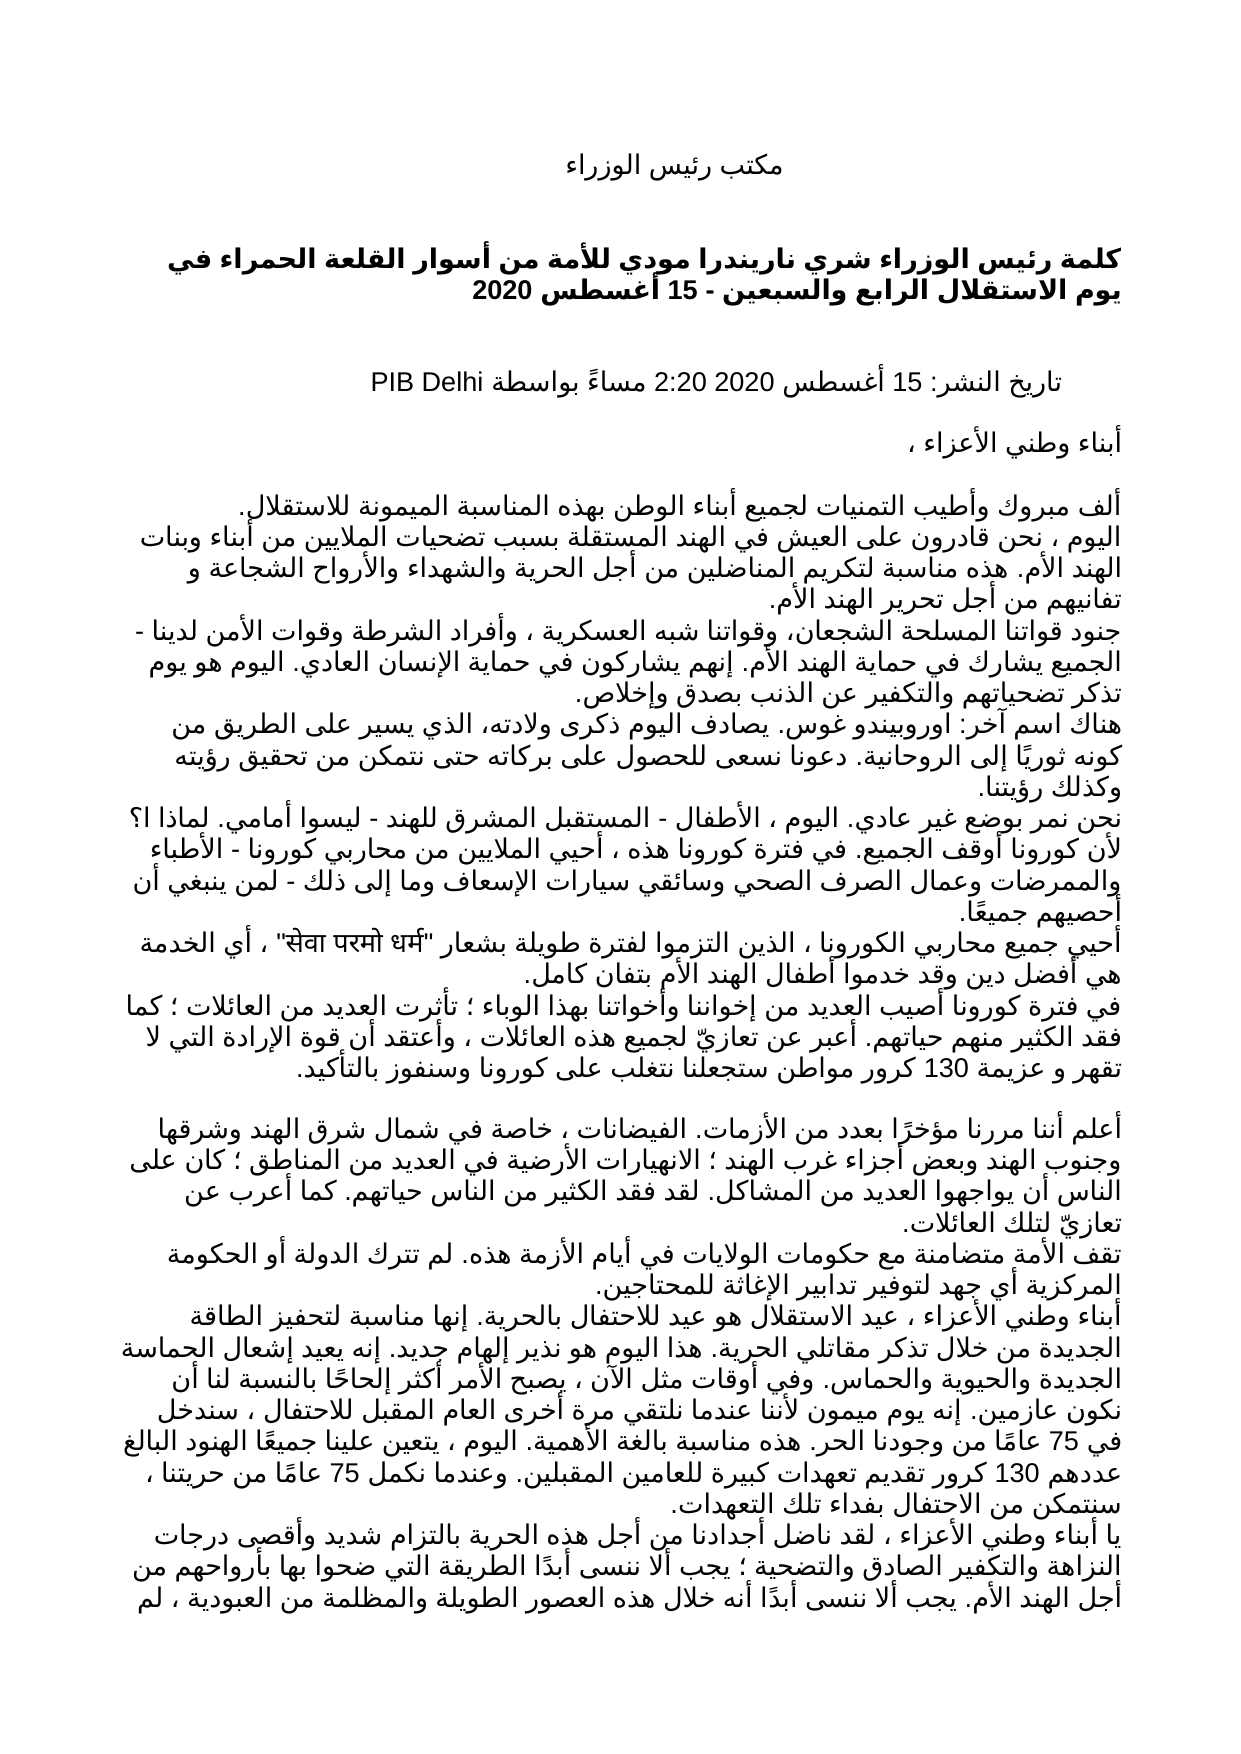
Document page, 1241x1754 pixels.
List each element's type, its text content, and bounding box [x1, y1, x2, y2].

text اليوم ، نحن قادرون على العيش في الهند المستقلة بسبب تضحيات الملايين من أبناء وبنات الهند الأم. هذه مناسبة لتكريم المناضلين من أجل الحرية والشهداء والأرواح الشجاعة و تفانيهم من أجل تحرير الهند الأم. [118, 521, 1122, 614]
text هناك اسم آخر: اوروبيندو غوس. يصادف اليوم ذكرى ولادته، الذي يسير على الطريق من كونه ثوريًا إلى الروحانية. دعونا نسعى للحصول على بركاته حتى نتمكن من تحقيق رؤيته وكذلك رؤيتنا. [118, 708, 1122, 802]
text يا أبناء وطني الأعزاء ، لقد ناضل أجدادنا من أجل هذه الحرية بالتزام شديد وأقصى درجات النزاهة والتكفير الصادق والتضحية ؛ يجب ألا ننسى أبدًا الطريقة التي ضحوا بها بأرواحهم من أجل الهند الأم. يجب ألا ننسى أبدًا أنه خلال هذه العصور الطويلة والمظلمة من العبودية ، لم تمر لحظة دون التاثر بالرغبة في الحرية. لا يوجد مواطن لم يبذل قصارى جهده طامحا في تحرير الأمة من قيود العبودية ، من خلال شن حرب وتقديم أي تضحية ممكنة لتحقيق هذا اليوم. ضحى كثيرون بشبابهم في السجون. ترك الكثيرون وراءهم أحلامهم واحتضنوا حبل المشنقة. أحيي هؤلاء الشهداء المبجلين الذين قدموا أنفسهم قربانًا. مدهش حقا! من جهة ، شهدت البلاد مرحلة من التحركات الجماهيرية ، ومن جهة أخرى شهدت البلاد صوت الثورة المسلحة. [118, 1519, 1122, 1613]
text جنود قواتنا المسلحة الشجعان، وقواتنا شبه العسكرية ، وأفراد الشرطة وقوات الأمن لدينا - الجميع يشارك في حماية الهند الأم. إنهم يشاركون في حماية الإنسان العادي. اليوم هو يوم تذكر تضحياتهم والتكفير عن الذنب بصدق وإخلاص. [118, 614, 1122, 708]
text تاريخ النشر: 15 أغسطس 2020 2:20 مساءً بواسطة PIB Delhi [118, 366, 1122, 398]
text في فترة كورونا أصيب العديد من إخواننا وأخواتنا بهذا الوباء ؛ تأثرت العديد من العائلات ؛ كما فقد الكثير منهم حياتهم. أعبر عن تعازيّ لجميع هذه العائلات ، وأعتقد أن قوة الإرادة التي لا تقهر و عزيمة 130 كرور مواطن ستجعلنا نتغلب على كورونا وسنفوز بالتأكيد. [118, 989, 1122, 1083]
text أعلم أننا مررنا مؤخرًا بعدد من الأزمات. الفيضانات ، خاصة في شمال شرق الهند وشرقها وجنوب الهند وبعض أجزاء غرب الهند ؛ الانهيارات الأرضية في العديد من المناطق ؛ كان على الناس أن يواجهوا العديد من المشاكل. لقد فقد الكثير من الناس حياتهم. كما أعرب عن تعازيّ لتلك العائلات. [118, 1113, 1122, 1238]
text تقف الأمة متضامنة مع حكومات الولايات في أيام الأزمة هذه. لم تترك الدولة أو الحكومة المركزية أي جهد لتوفير تدابير الإغاثة للمحتاجين. [118, 1238, 1122, 1300]
text أبناء وطني الأعزاء ، [118, 427, 1122, 458]
text كلمة رئيس الوزراء شري ناريندرا مودي للأمة من أسوار القلعة الحمراء في يوم الاستقلال الرابع والسبعين - 15 أغسطس 2020 [118, 243, 1122, 306]
text مكتب رئيس الوزراء [118, 149, 1122, 181]
text أبناء وطني الأعزاء ، عيد الاستقلال هو عيد للاحتفال بالحرية. إنها مناسبة لتحفيز الطاقة الجديدة من خلال تذكر مقاتلي الحرية. هذا اليوم هو نذير إلهام جديد. إنه يعيد إشعال الحماسة الجديدة والحيوية والحماس. وفي أوقات مثل الآن ، يصبح الأمر أكثر إلحاحًا بالنسبة لنا أن نكون عازمين. إنه يوم ميمون لأننا عندما نلتقي مرة أخرى العام المقبل للاحتفال ، سندخل في 75 عامًا من وجودنا الحر. هذه مناسبة بالغة الأهمية. اليوم ، يتعين علينا جميعًا الهنود البالغ عددهم 130 كرور تقديم تعهدات كبيرة للعامين المقبلين. وعندما نكمل 75 عامًا من حريتنا ، سنتمكن من الاحتفال بفداء تلك التعهدات. [118, 1300, 1122, 1519]
text ألف مبروك وأطيب التمنيات لجميع أبناء الوطن بهذه المناسبة الميمونة للاستقلال. [118, 489, 1122, 521]
text نحن نمر بوضع غير عادي. اليوم ، الأطفال - المستقبل المشرق للهند - ليسوا أمامي. لماذا ا؟ لأن كورونا أوقف الجميع. في فترة كورونا هذه ، أحيي الملايين من محاربي كورونا - الأطباء والممرضات وعمال الصرف الصحي وسائقي سيارات الإسعاف وما إلى ذلك - لمن ينبغي أن أحصيهم جميعًا. [118, 802, 1122, 927]
text أحيي جميع محاربي الكورونا ، الذين التزموا لفترة طويلة بشعار "सेवा परमो धर्म" ، أي الخدمة هي أفضل دين وقد خدموا أطفال الهند الأم بتفان كامل. [118, 927, 1122, 989]
